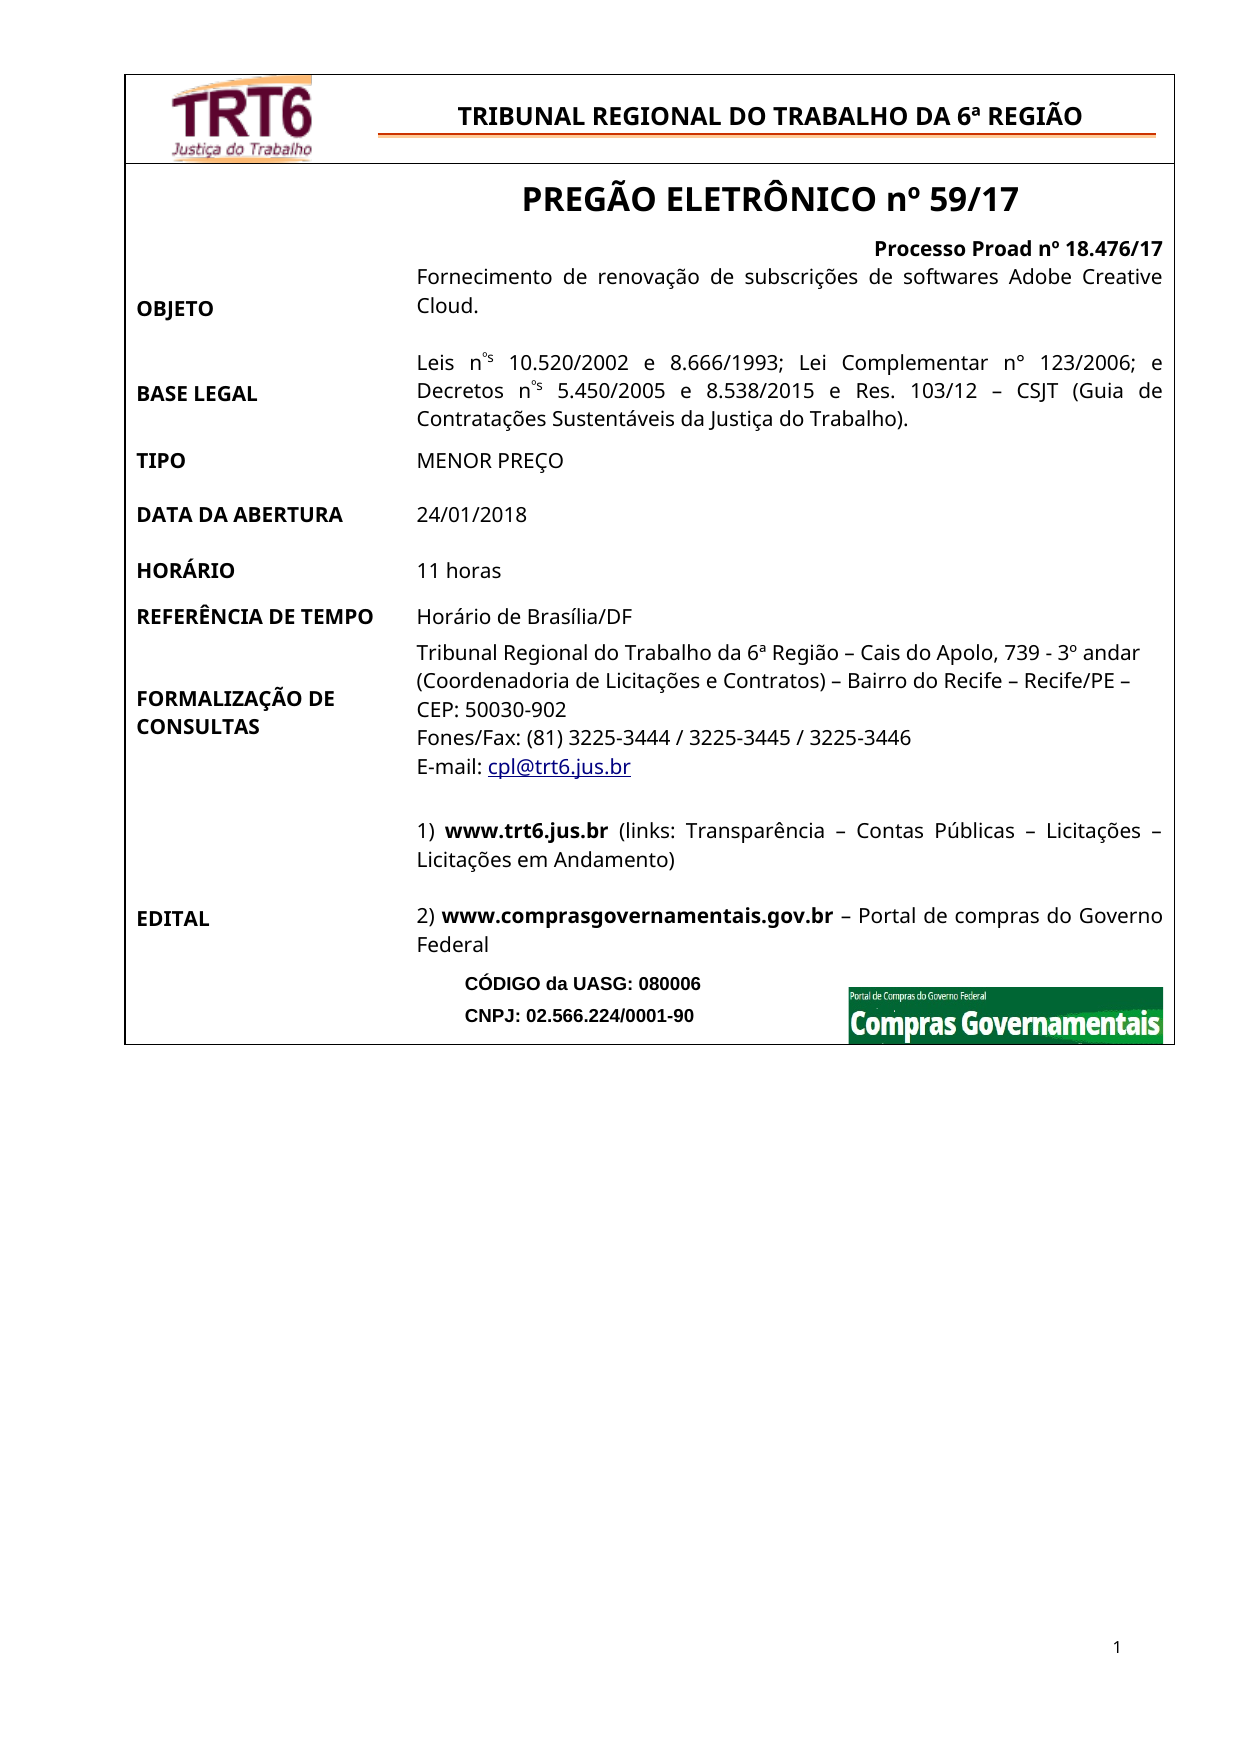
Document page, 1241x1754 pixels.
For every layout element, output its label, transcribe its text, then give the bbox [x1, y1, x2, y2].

table_cell Tribunal Regional do Trabalho da 6ª Região – Cais do Apolo, 739 - 3º andar (Coordenadoria de Licitações e Contratos) – Bairro do Recife – Recife/PE – CEP: 50030-902 Fones/Fax: (81) 3225-3444 / 3225-3445 / 3225-3446 E-mail: cpl@trt6.jus.br [405, 630, 1174, 788]
table_cell TIPO [126, 433, 405, 483]
table_cell 11 horas [405, 539, 1174, 596]
table_cell Leis nºs 10.520/2002 e 8.666/1993; Lei Complementar n° 123/2006; e Decretos nºs 5.450/2005 e 8.538/2015 e Res. 103/12 – CSJT (Guia de Contratações Sustentáveis da Justiça do Trabalho). [405, 348, 1174, 433]
table_cell Processo Proad nº 18.476/17 [126, 234, 1174, 262]
table_cell HORÁRIO [126, 539, 405, 596]
table_header [126, 75, 136, 162]
table_cell 1) www.trt6.jus.br (links: Transparência – Contas Públicas – Licitações – Licitações em Andamento) 2) www.comprasgovernamentais.gov.br – Portal de compras do Governo Federal [405, 788, 1174, 1043]
table_cell REFERÊNCIA DE TEMPO [126, 596, 405, 630]
table_cell Fornecimento de renovação de subscrições de softwares Adobe Creative Cloud. [405, 262, 1174, 348]
table_cell [126, 164, 366, 234]
table_cell Horário de Brasília/DF [405, 596, 1174, 630]
table_cell FORMALIZAÇÃO DE CONSULTAS [126, 630, 405, 788]
picture [136, 75, 348, 163]
table_cell OBJETO [126, 262, 405, 348]
table_cell MENOR PREÇO [405, 433, 1174, 483]
table_cell BASE LEGAL [126, 348, 405, 433]
table_header [348, 75, 366, 162]
picture [848, 987, 1164, 1044]
table_header TRIBUNAL REGIONAL DO TRABALHO DA 6ª REGIÃO [366, 75, 1174, 162]
table_cell DATA DA ABERTURA [126, 483, 405, 539]
table_cell PREGÃO ELETRÔNICO nº 59/17 [366, 164, 1174, 234]
table_cell 24/01/2018 [405, 483, 1174, 539]
table_cell EDITAL [126, 788, 405, 1043]
